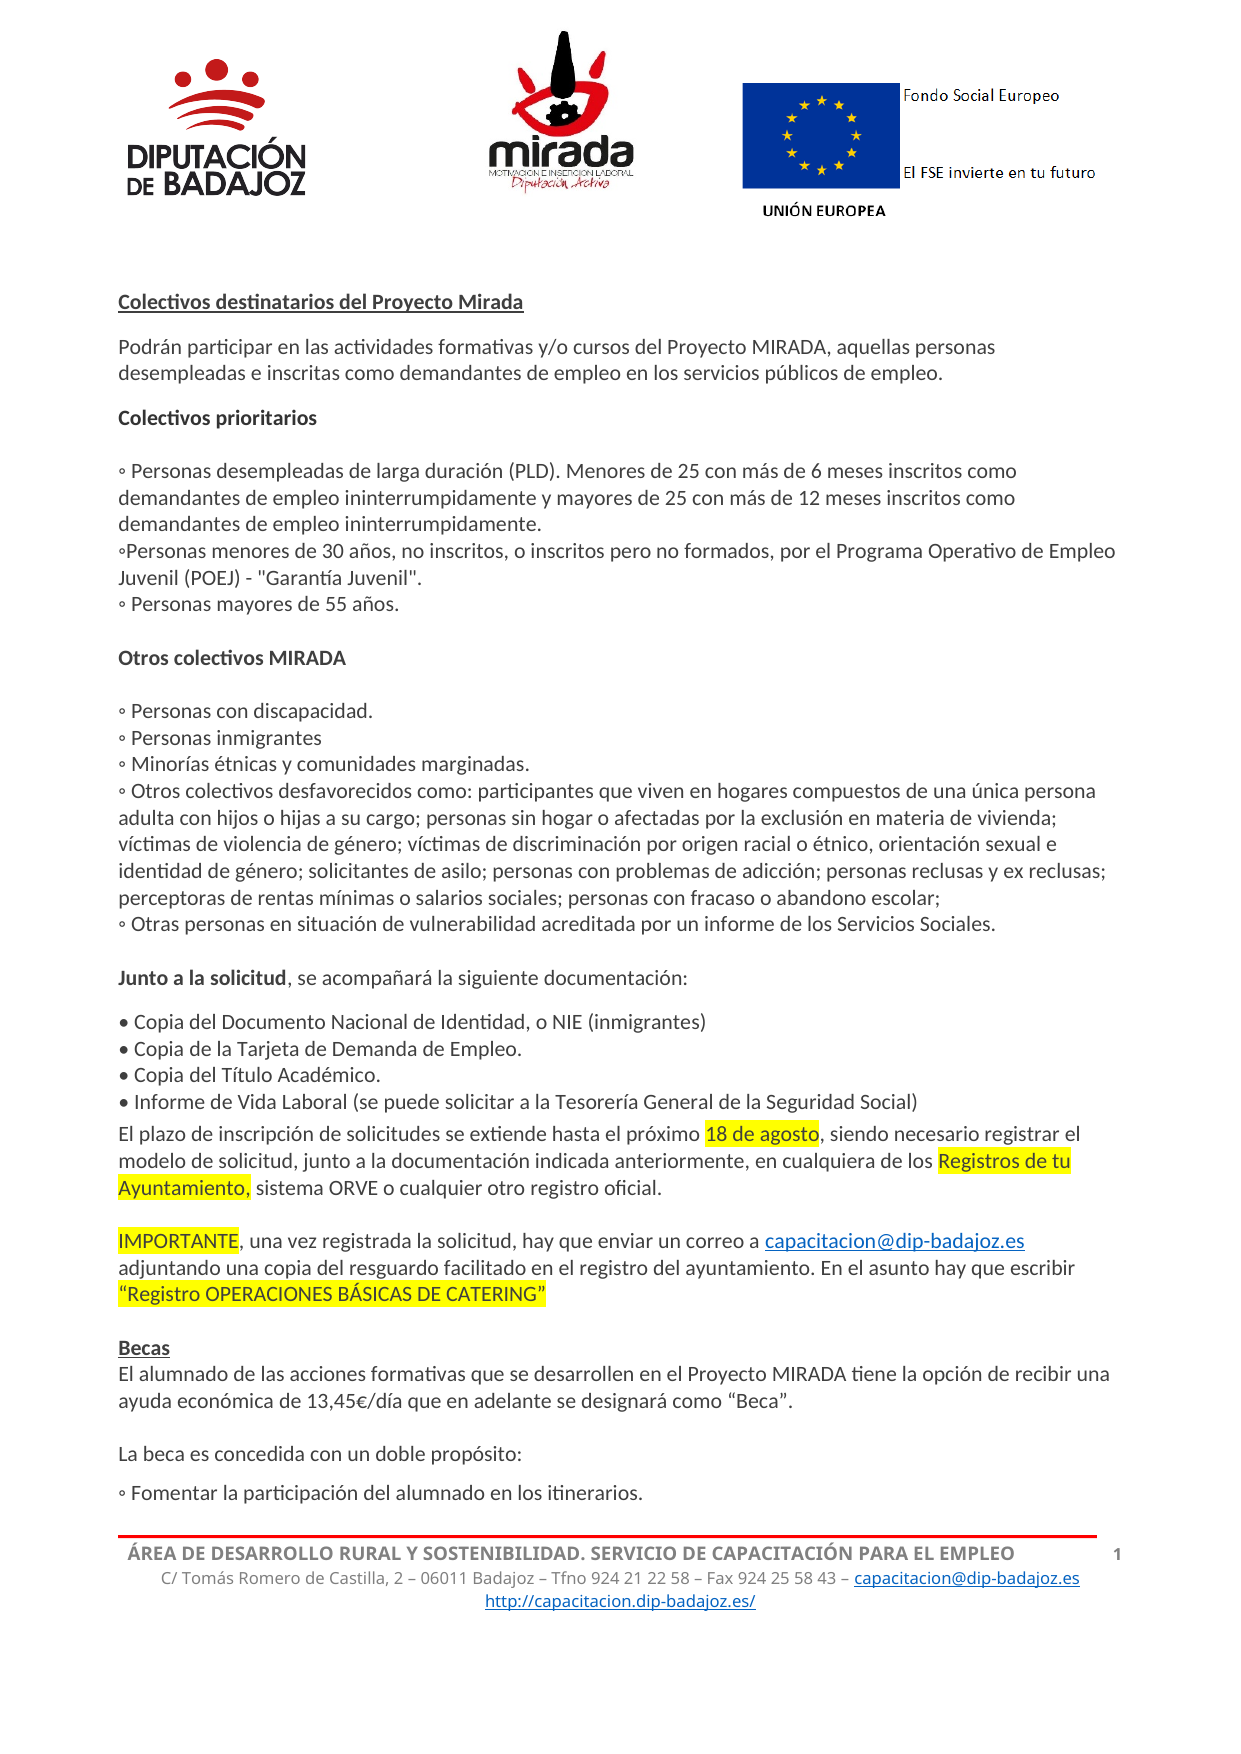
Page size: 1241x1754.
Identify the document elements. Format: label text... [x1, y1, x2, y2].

picture [127, 59, 306, 196]
text Podrán participar en las actividades formativas y/o cursos del Proyecto MIRADA, aquellas personas desempleadas e inscritas como demandantes de empleo en los servicios públicos de empleo. [118, 333, 1122, 386]
text ◦ Personas desempleadas de larga duración (PLD). Menores de 25 con más de 6 meses inscritos como demandantes de empleo ininterrumpidamente y mayores de 25 con más de 12 meses inscritos como demandantes de empleo ininterrumpidamente. ◦Personas menores de 30 años, no inscritos, o inscritos pero no formados, por el Programa Operativo de Empleo Juvenil (POEJ) - "Garantía Juvenil". ◦ Personas mayores de 55 años. [118, 457, 1122, 617]
text Colectivos prioritarios [118, 404, 1122, 430]
text ◦ Personas con discapacidad. ◦ Personas inmigrantes ◦ Minorías étnicas y comunidades marginadas. ◦ Otros colectivos desfavorecidos como: participantes que viven en hogares compuestos de una única persona adulta con hijos o hijas a su cargo; personas sin hogar o afectadas por la exclusión en materia de vivienda; víctimas de violencia de género; víctimas de discriminación por origen racial o étnico, orientación sexual e identidad de género; solicitantes de asilo; personas con problemas de adicción; personas reclusas y ex reclusas; perceptoras de rentas mínimas o salarios sociales; personas con fracaso o abandono escolar; ◦ Otras personas en situación de vulnerabilidad acreditada por un informe de los Servicios Sociales. [118, 697, 1122, 937]
text IMPORTANTE, una vez registrada la solicitud, hay que enviar un correo a capacitacion@dip-badajoz.es adjuntando una copia del resguardo facilitado en el registro del ayuntamiento. En el asunto hay que escribir “Registro OPERACIONES BÁSICAS DE CATERING” [118, 1227, 1122, 1307]
text Colectivos destinatarios del Proyecto Mirada [118, 288, 1122, 315]
text El alumnado de las acciones formativas que se desarrollen en el Proyecto MIRADA tiene la opción de recibir una ayuda económica de 13,45€/día que en adelante se designará como “Beca”. [118, 1360, 1122, 1414]
text • Copia del Documento Nacional de Identidad, o NIE (inmigrantes) • Copia de la Tarjeta de Demanda de Empleo. • Copia del Título Académico. • Informe de Vida Laboral (se puede solicitar a la Tesorería General de la Seguridad Social) [118, 1008, 1122, 1115]
picture [742, 83, 1100, 222]
picture [483, 27, 640, 197]
text El plazo de inscripción de solicitudes se extiende hasta el próximo 18 de agosto, siendo necesario registrar el modelo de solicitud, junto a la documentación indicada anteriormente, en cualquiera de los Registros de tu Ayuntamiento, sistema ORVE o cualquier otro registro oficial. [118, 1120, 1122, 1200]
text Becas [118, 1334, 1122, 1360]
text Otros colectivos MIRADA [118, 644, 1122, 670]
text Junto a la solicitud, se acompañará la siguiente documentación: [118, 964, 1122, 990]
text La beca es concedida con un doble propósito: [118, 1414, 1122, 1467]
text ◦ Fomentar la participación del alumnado en los itinerarios. [118, 1479, 1122, 1505]
